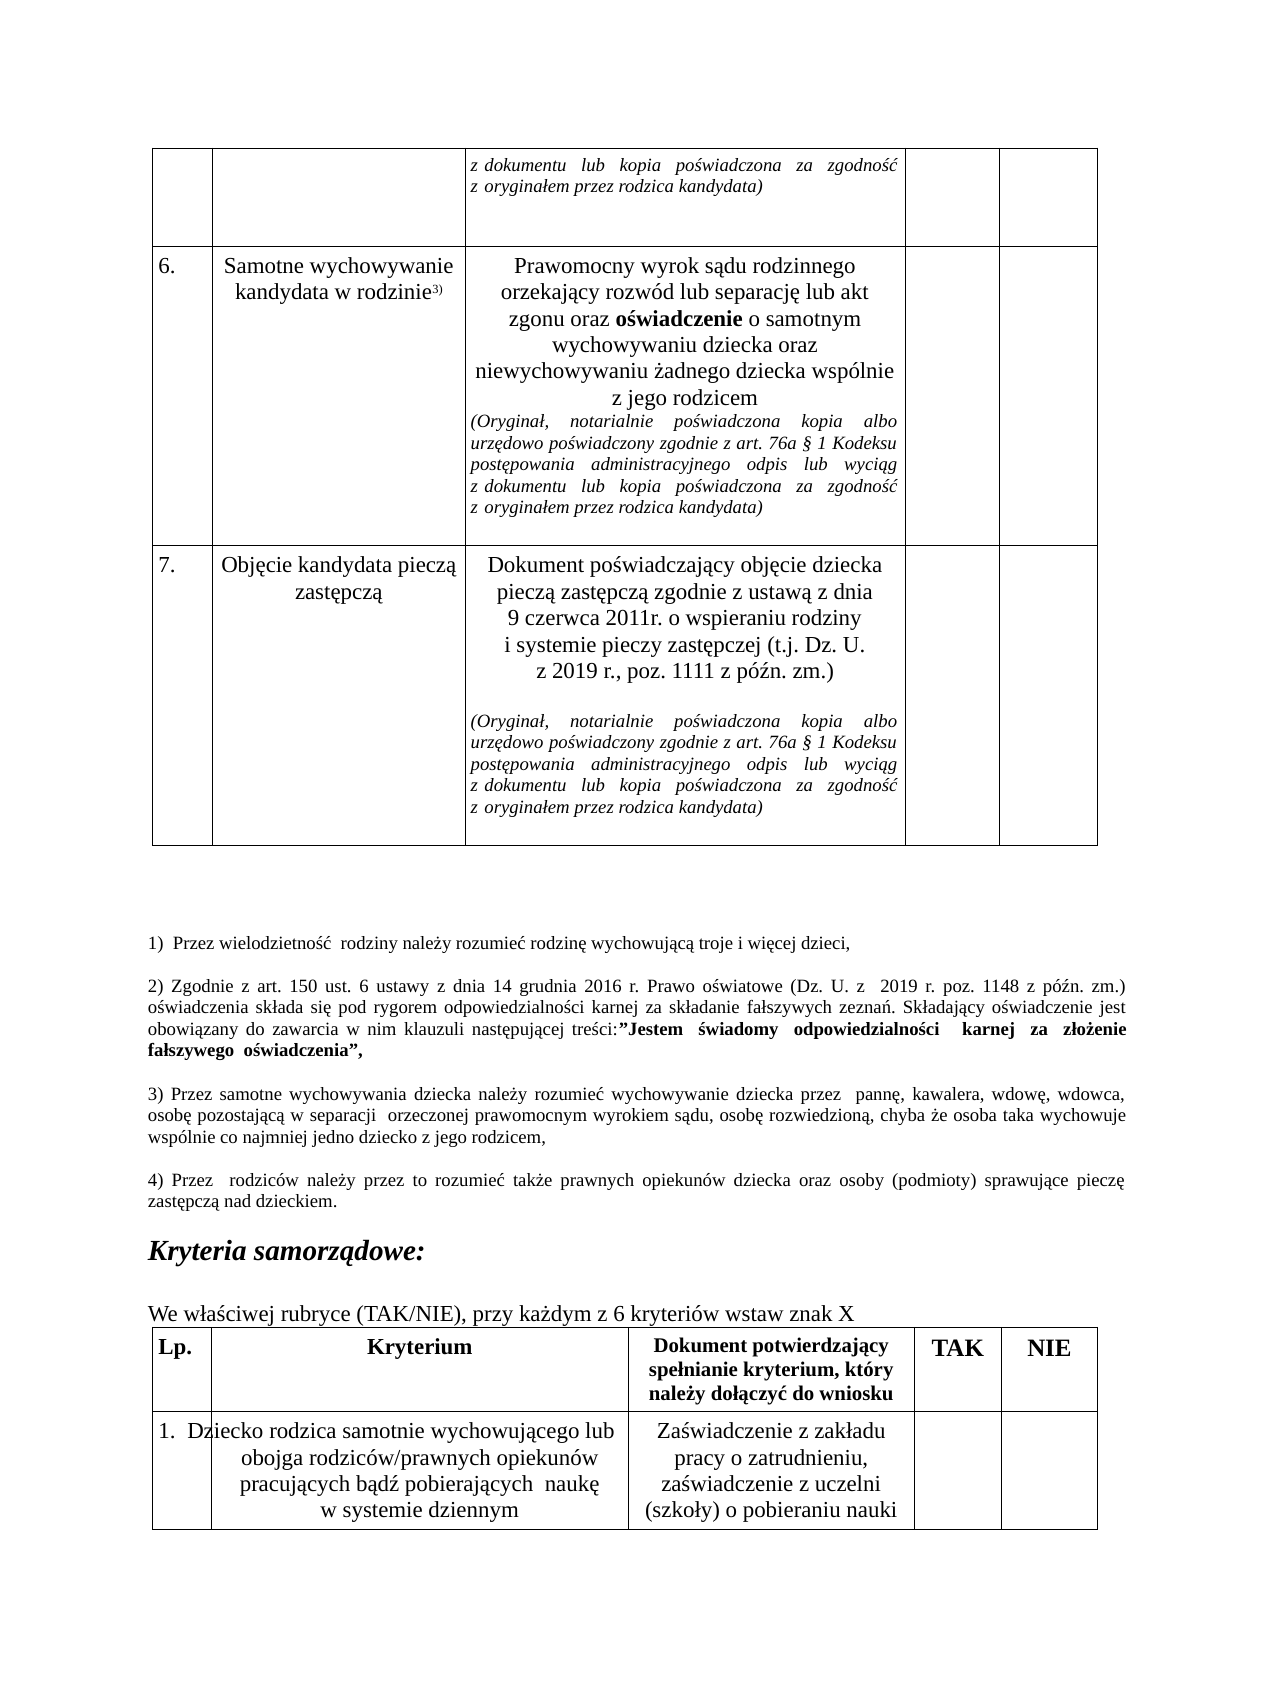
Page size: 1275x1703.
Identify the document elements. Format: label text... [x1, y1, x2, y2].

table_cell [153, 149, 212, 246]
table_cell 1. [153, 1412, 211, 1528]
table_cell [915, 1412, 1001, 1528]
text We właściwej rubryce (TAK/NIE), przy każdym z 6 kryteriów wstaw znak X [148, 1301, 1127, 1327]
table_header NIE [1002, 1328, 1097, 1411]
table_header Lp. [153, 1328, 211, 1411]
text 4) Przez rodziców należy przez to rozumieć także prawnych opiekunów dziecka oraz osoby (podmioty) sprawujące pieczę zastępczą nad dzieckiem. [148, 1169, 1127, 1212]
text 1) Przez wielodzietność rodziny należy rozumieć rodzinę wychowującą troje i więcej dzieci, [148, 932, 1127, 953]
table_cell 6. [153, 247, 212, 545]
table_cell Objęcie kandydata pieczą zastępczą [213, 546, 465, 845]
table_cell Samotne wychowywanie kandydata w rodzinie3) [213, 247, 465, 545]
table_cell Dokument poświadczający objęcie dziecka pieczą zastępczą zgodnie z ustawą z dnia 9 czerwca 2011r. o wspieraniu rodziny i systemie pieczy zastępczej (t.j. Dz. U. z 2019 r., poz. 1111 z późn. zm.) (Oryginał, notarialnie poświadczona kopia albo urzędowo poświadczony zgodnie z art. 76a § 1 Kodeksu postępowania administracyjnego odpis lub wyciąg z dokumentu lub kopia poświadczona za zgodność z oryginałem przez rodzica kandydata) [466, 546, 905, 845]
text Kryteria samorządowe: [148, 1233, 1127, 1267]
table_cell [1002, 1412, 1097, 1528]
table_cell [906, 247, 999, 545]
text 2) Zgodnie z art. 150 ust. 6 ustawy z dnia 14 grudnia 2016 r. Prawo oświatowe (Dz. U. z 2019 r. poz. 1148 z późn. zm.) oświadczenia składa się pod rygorem odpowiedzialności karnej za składanie fałszywych zeznań. Składający oświadczenie jest obowiązany do zawarcia w nim klauzuli następującej treści:”Jestem świadomy odpowiedzialności karnej za złożenie fałszywego oświadczenia”, [148, 975, 1127, 1061]
table_cell Zaświadczenie z zakładu pracy o zatrudnieniu, zaświadczenie z uczelni (szkoły) o pobieraniu nauki [629, 1412, 914, 1528]
table_cell z dokumentu lub kopia poświadczona za zgodność z oryginałem przez rodzica kandydata) [466, 149, 905, 246]
table_cell [1000, 149, 1097, 246]
table_cell Dziecko rodzica samotnie wychowującego lub obojga rodziców/prawnych opiekunów pracujących bądź pobierających naukę w systemie dziennym [212, 1412, 628, 1528]
table_cell [1000, 247, 1097, 545]
table_header TAK [915, 1328, 1001, 1411]
table_cell [1000, 546, 1097, 845]
table_cell [906, 546, 999, 845]
table_header Kryterium [212, 1328, 628, 1411]
text 3) Przez samotne wychowywania dziecka należy rozumieć wychowywanie dziecka przez pannę, kawalera, wdowę, wdowca, osobę pozostającą w separacji orzeczonej prawomocnym wyrokiem sądu, osobę rozwiedzioną, chyba że osoba taka wychowuje wspólnie co najmniej jedno dziecko z jego rodzicem, [148, 1082, 1127, 1147]
table_cell 7. [153, 546, 212, 845]
table_cell [213, 149, 465, 246]
table_header Dokument potwierdzający spełnianie kryterium, który należy dołączyć do wniosku [629, 1328, 914, 1411]
table_cell Prawomocny wyrok sądu rodzinnego orzekający rozwód lub separację lub akt zgonu oraz oświadczenie o samotnym wychowywaniu dziecka oraz niewychowywaniu żadnego dziecka wspólnie z jego rodzicem (Oryginał, notarialnie poświadczona kopia albo urzędowo poświadczony zgodnie z art. 76a § 1 Kodeksu postępowania administracyjnego odpis lub wyciąg z dokumentu lub kopia poświadczona za zgodność z oryginałem przez rodzica kandydata) [466, 247, 905, 545]
table_cell [906, 149, 999, 246]
